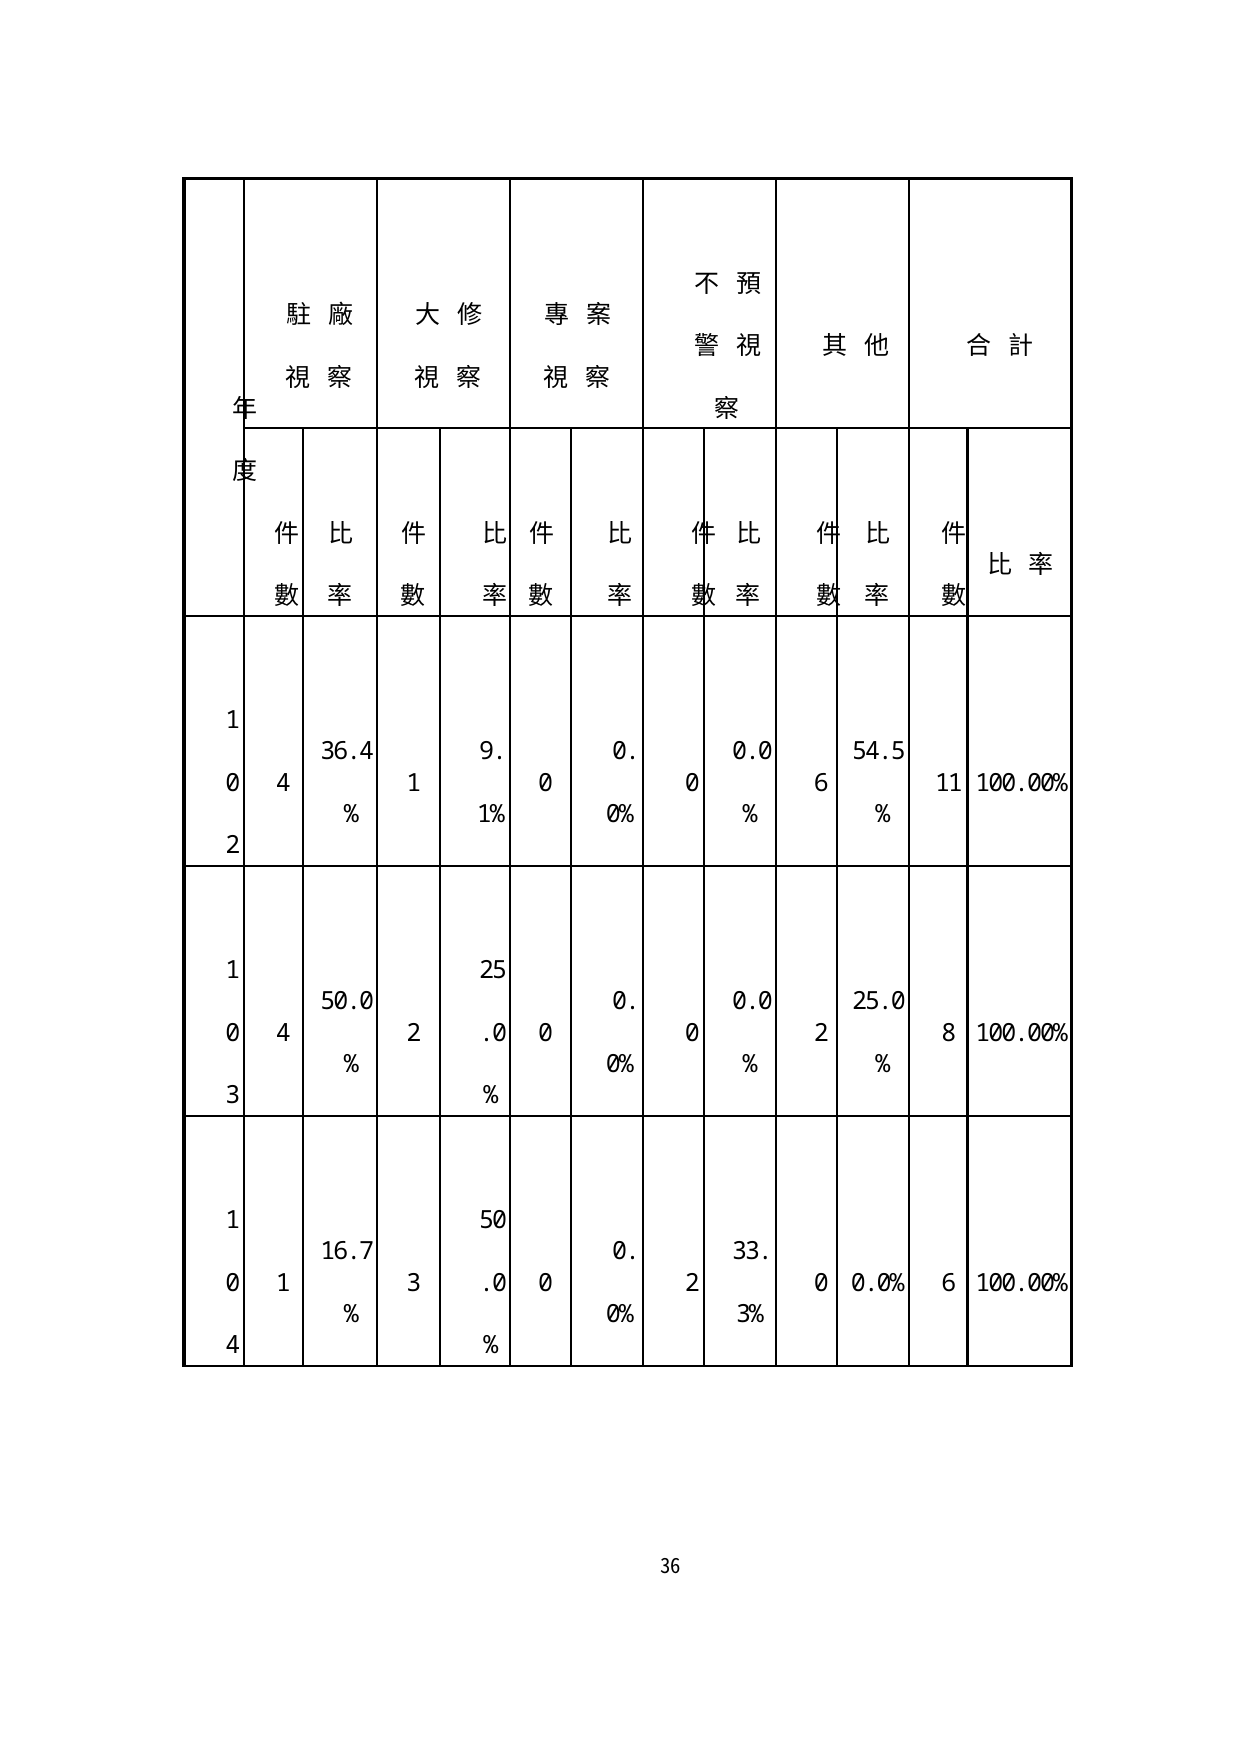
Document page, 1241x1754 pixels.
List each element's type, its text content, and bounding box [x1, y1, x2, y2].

table_cell 4 [245, 617, 302, 865]
table_cell 0 [644, 867, 703, 1115]
table_cell 件數 [511, 429, 570, 615]
table_cell 0 [511, 867, 570, 1115]
table_cell 比率 [304, 429, 376, 615]
table_cell 100.00% [969, 617, 1070, 865]
table_cell 104 [186, 1117, 243, 1365]
table_header 專案視察 [511, 180, 642, 427]
table_cell 0.0% [572, 1117, 642, 1365]
table_cell 4 [245, 867, 302, 1115]
table_cell 2 [644, 1117, 703, 1365]
table_cell 0.0% [572, 617, 642, 865]
table_cell 比率 [441, 429, 509, 615]
table_cell 0.0% [705, 617, 775, 865]
table_cell 件數 [644, 429, 703, 615]
table_cell 16.7% [304, 1117, 376, 1365]
table_cell 比率 [705, 429, 775, 615]
table_header 其他 [777, 180, 908, 427]
table_cell 2 [378, 867, 439, 1115]
table_cell 比率 [969, 429, 1070, 615]
table_cell 8 [910, 867, 966, 1115]
table_cell 0.0% [838, 1117, 908, 1365]
table_cell 0 [644, 617, 703, 865]
table_cell 0 [777, 1117, 836, 1365]
table_header 年度 [186, 180, 243, 615]
table_cell 33.3% [705, 1117, 775, 1365]
table_header 駐廠視察 [245, 180, 376, 427]
table_cell 36.4% [304, 617, 376, 865]
table_cell 件數 [378, 429, 439, 615]
table_cell 6 [777, 617, 836, 865]
table_cell 2 [777, 867, 836, 1115]
table_cell 50.0% [441, 1117, 509, 1365]
table_header 不預警視察 [644, 180, 775, 427]
table_cell 0.0% [705, 867, 775, 1115]
table_header 合計 [910, 180, 1070, 427]
table_cell 103 [186, 867, 243, 1115]
table_cell 0 [511, 617, 570, 865]
table_cell 件數 [777, 429, 836, 615]
table_cell 9.1% [441, 617, 509, 865]
table_cell 0 [511, 1117, 570, 1365]
table_cell 6 [910, 1117, 966, 1365]
table_cell 0.0% [572, 867, 642, 1115]
table_cell 25.0% [441, 867, 509, 1115]
table_cell 25.0% [838, 867, 908, 1115]
table_cell 102 [186, 617, 243, 865]
table_cell 件數 [910, 429, 966, 615]
table_cell 比率 [572, 429, 642, 615]
table_cell 1 [378, 617, 439, 865]
table_cell 比率 [838, 429, 908, 615]
table_cell 54.5% [838, 617, 908, 865]
table_header 大修視察 [378, 180, 509, 427]
table_cell 100.00% [969, 1117, 1070, 1365]
table_cell 50.0% [304, 867, 376, 1115]
table_cell 11 [910, 617, 966, 865]
table_cell 100.00% [969, 867, 1070, 1115]
table_cell 3 [378, 1117, 439, 1365]
table_cell 件數 [245, 429, 302, 615]
table_cell 1 [245, 1117, 302, 1365]
